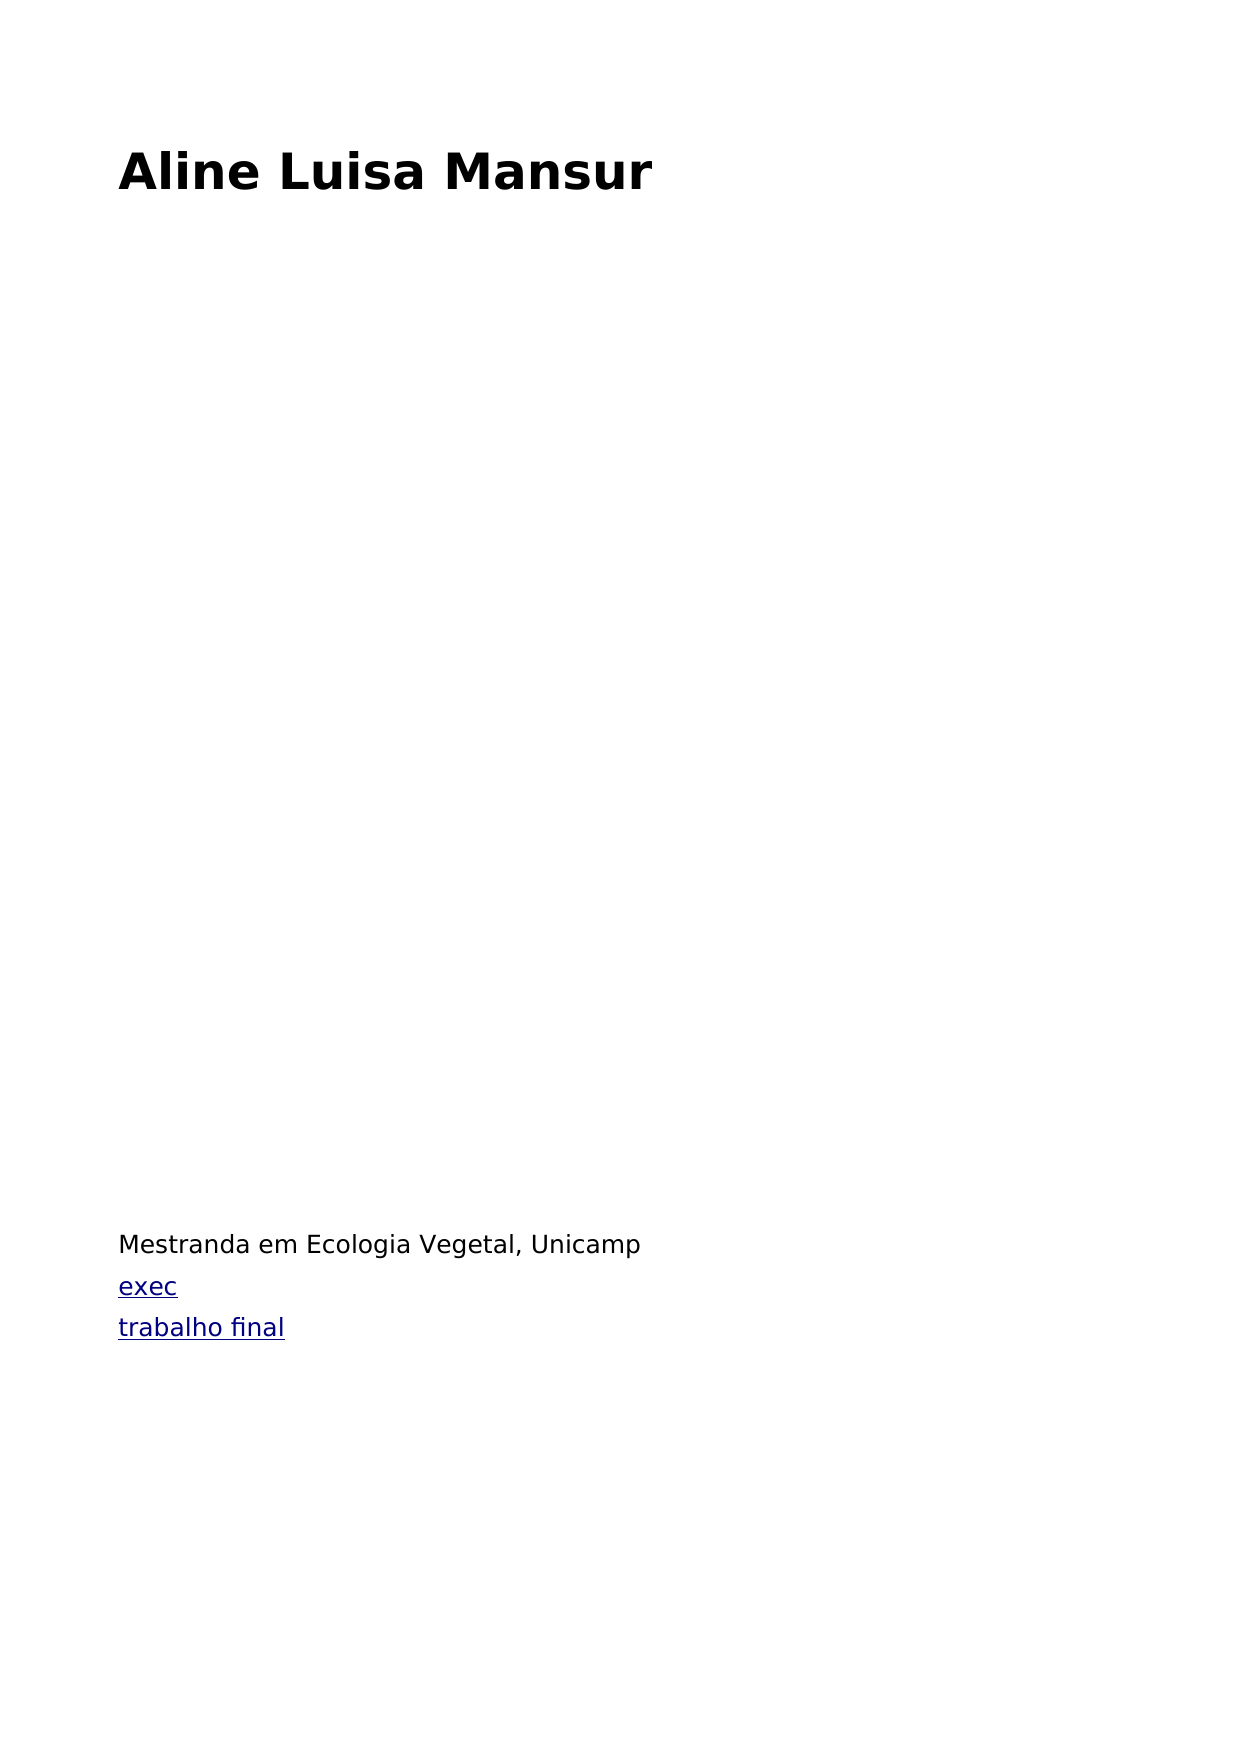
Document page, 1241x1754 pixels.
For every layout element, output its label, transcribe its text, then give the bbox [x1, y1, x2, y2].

subtitle Aline Luisa Mansur [118, 143, 1122, 201]
text Mestranda em Ecologia Vegetal, Unicamp [118, 1230, 1122, 1259]
text exec [118, 1272, 1122, 1301]
text trabalho final [118, 1314, 1122, 1343]
